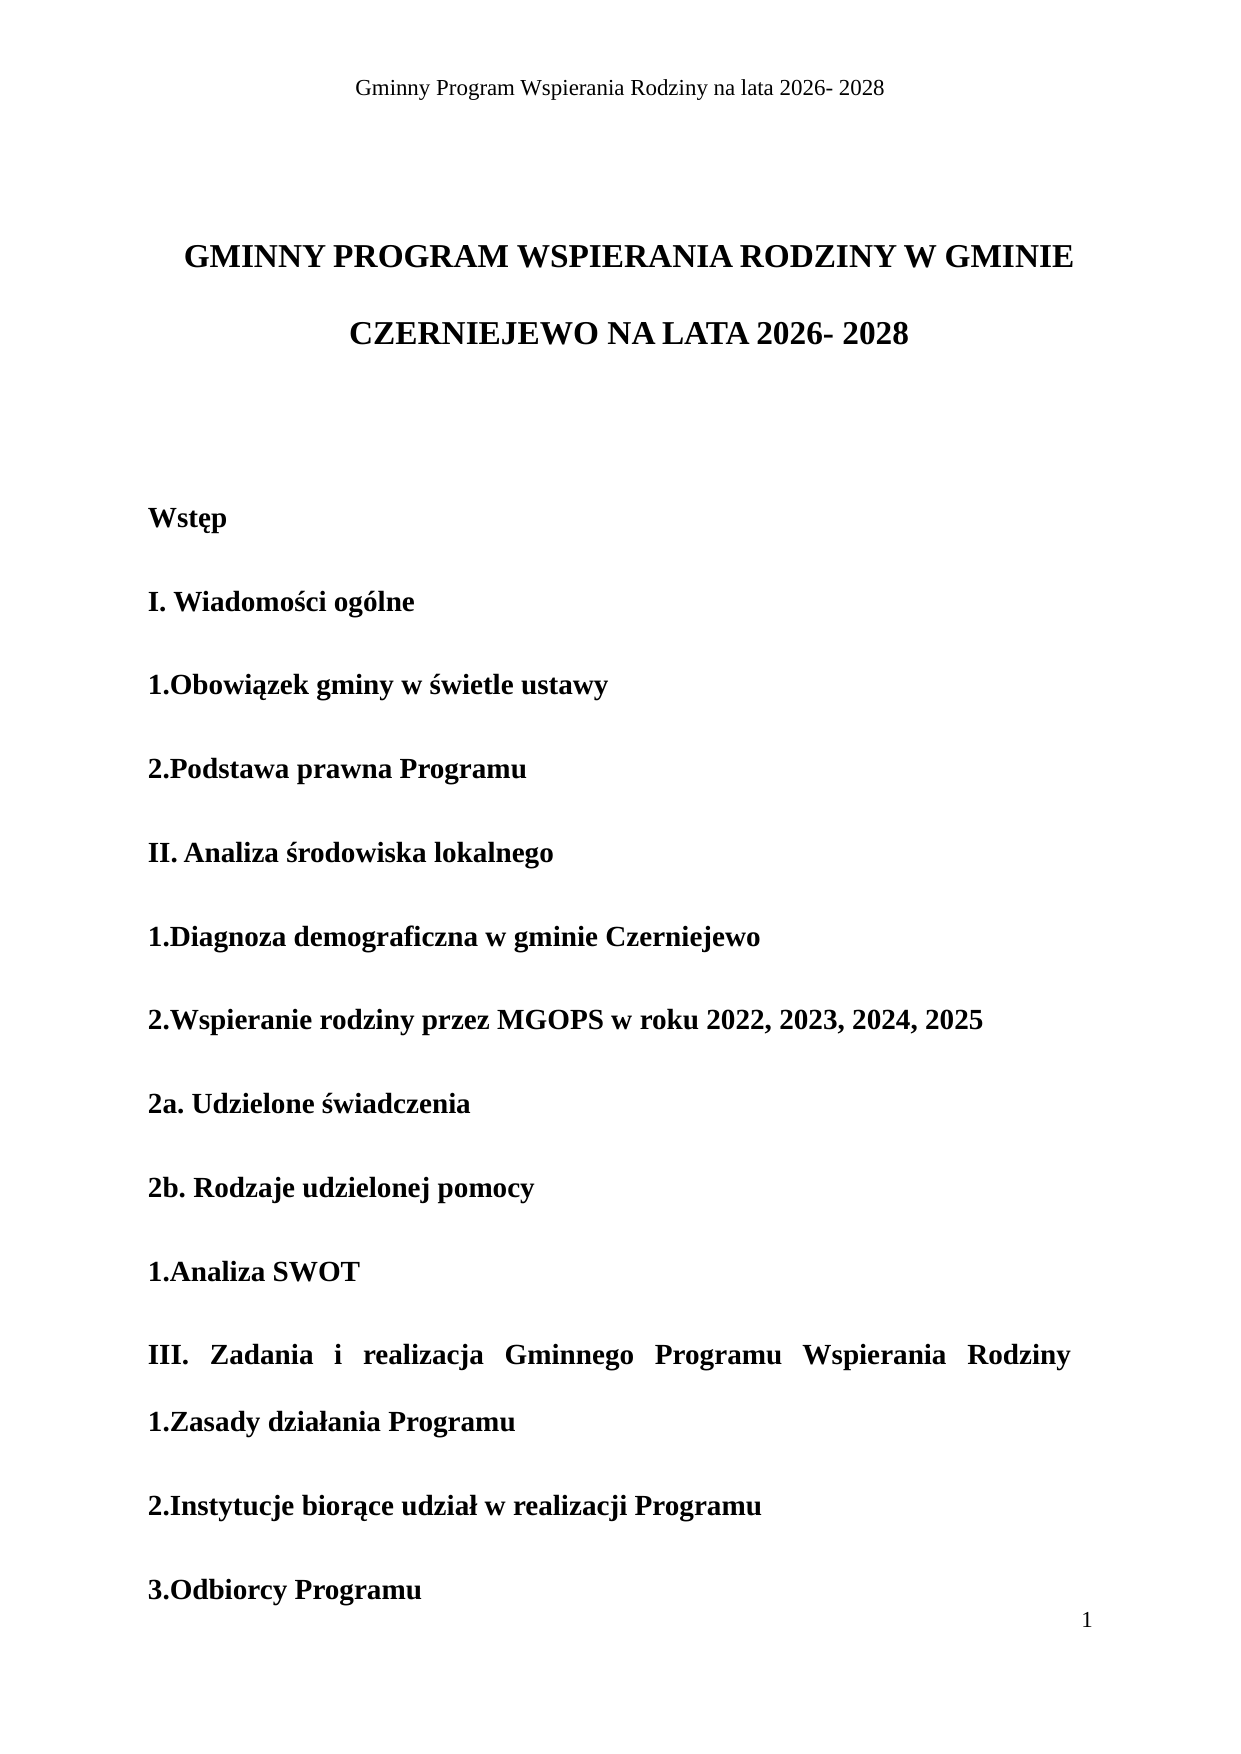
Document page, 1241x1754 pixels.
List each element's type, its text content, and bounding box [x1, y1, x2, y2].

list GMINNY PROGRAM WSPIERANIA RODZINY W GMINIE CZERNIEJEWO NA LATA 2026- 2028 [165, 237, 1093, 352]
text III. Zadania i realizacja Gminnego Programu Wspierania Rodziny 1.Zasady działania Programu [148, 1337, 1093, 1438]
text 2.Wspieranie rodziny przez MGOPS w roku 2022, 2023, 2024, 2025 [148, 1002, 1093, 1036]
text 1.Diagnoza demograficzna w gminie Czerniejewo [148, 919, 1093, 952]
text 2.Podstawa prawna Programu [148, 751, 1093, 785]
text I. Wiadomości ogólne [148, 584, 1093, 617]
text 3.Odbiorcy Programu [148, 1572, 1093, 1606]
text 2.Instytucje biorące udział w realizacji Programu [148, 1488, 1093, 1522]
text 1.Obowiązek gminy w świetle ustawy [148, 667, 1093, 701]
text 1.Analiza SWOT [148, 1254, 1093, 1287]
text Wstęp [148, 500, 1093, 533]
text II. Analiza środowiska lokalnego [148, 835, 1093, 868]
text 2b. Rodzaje udzielonej pomocy [148, 1170, 1093, 1203]
text 2a. Udzielone świadczenia [148, 1086, 1093, 1120]
